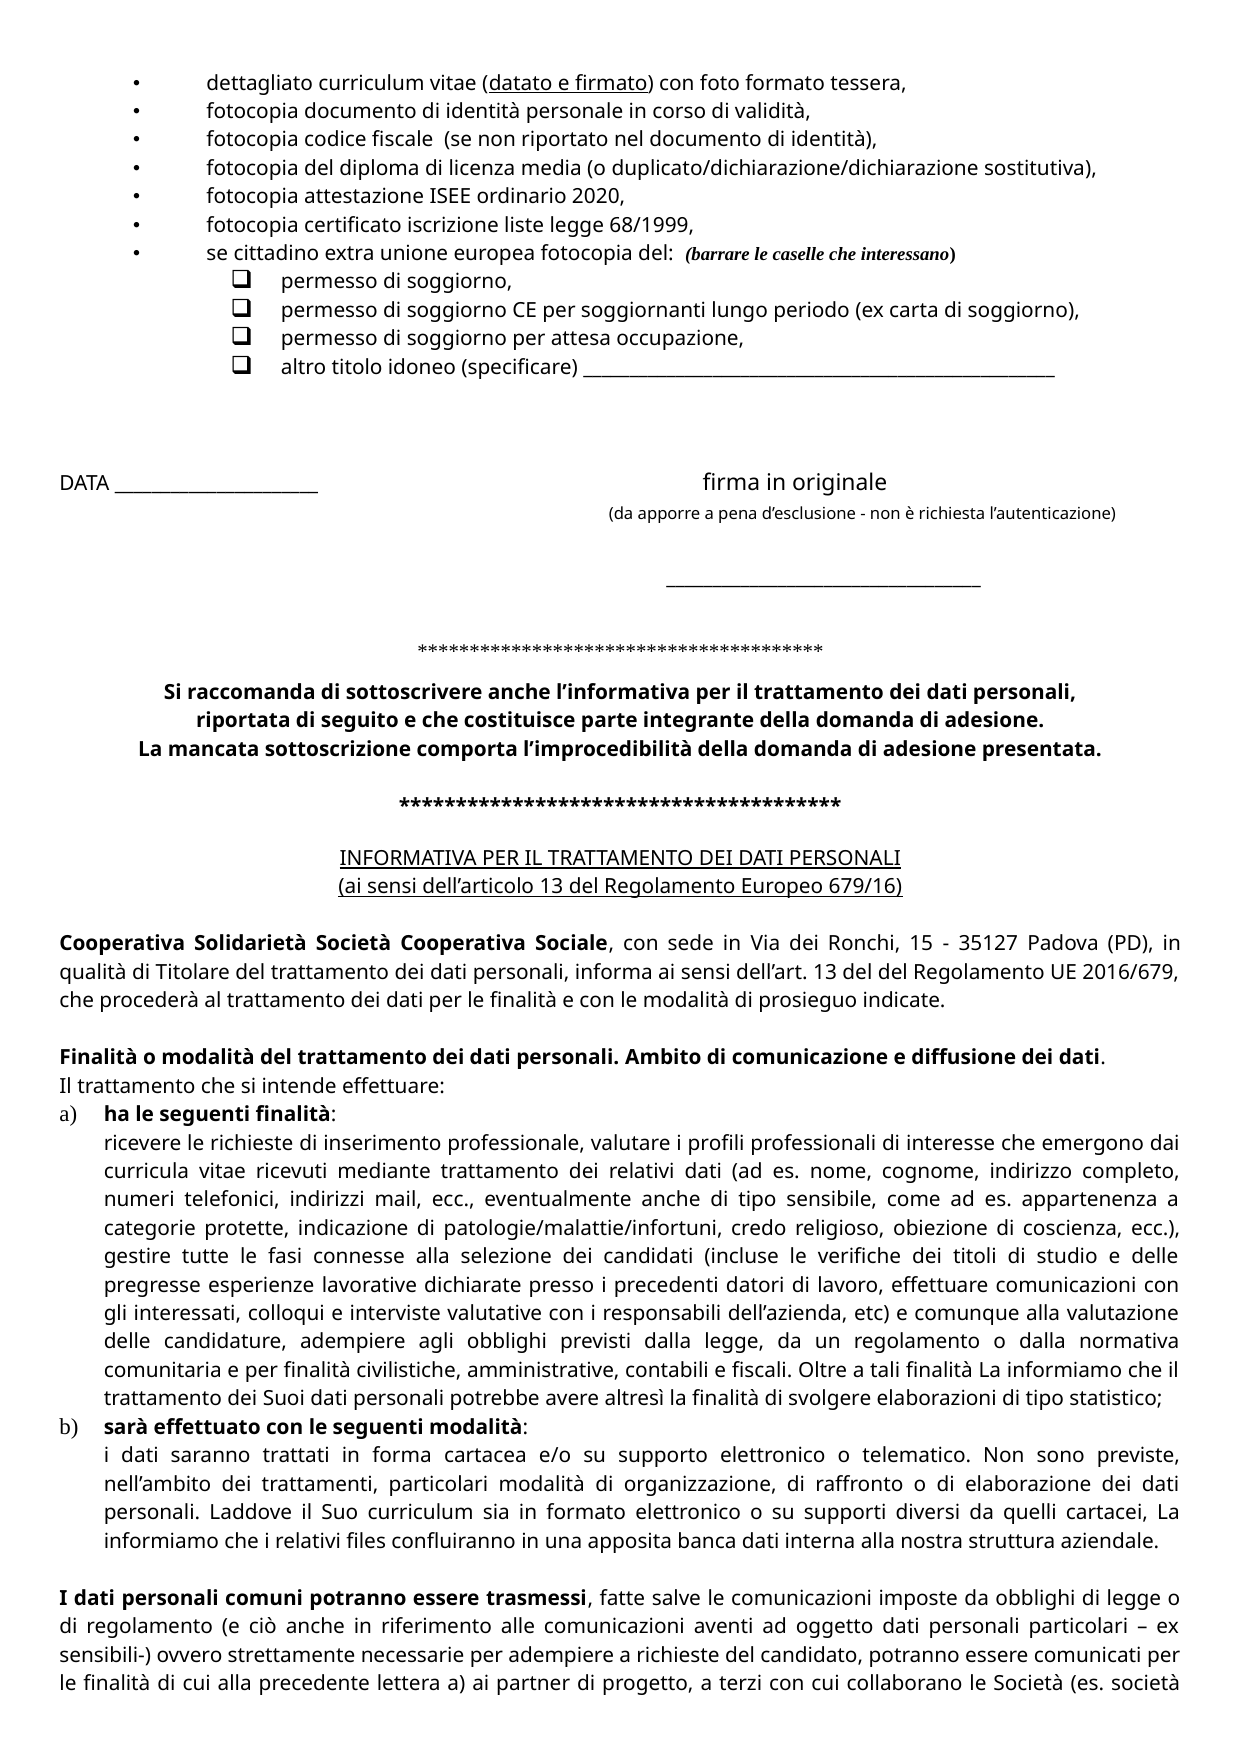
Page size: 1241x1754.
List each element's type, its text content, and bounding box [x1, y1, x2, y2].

text Il trattamento che si intende effettuare: [59, 1071, 1181, 1099]
text (ai sensi dell’articolo 13 del Regolamento Europeo 679/16) [59, 872, 1181, 900]
list sarà effettuato con le seguenti modalità: [59, 1412, 1181, 1440]
list altro titolo idoneo (specificare) ___________________________________________________ [207, 352, 1181, 380]
text Finalità o modalità del trattamento dei dati personali. Ambito di comunicazione e diffusione dei dati. [59, 1042, 1181, 1071]
text Si raccomanda di sottoscrivere anche l’informativa per il trattamento dei dati personali, [59, 677, 1181, 706]
text DATA ______________________ firma in originale [59, 466, 1181, 497]
text ricevere le richieste di inserimento professionale, valutare i profili professionali di interesse che emergono dai curricula vitae ricevuti mediante trattamento dei relativi dati (ad es. nome, cognome, indirizzo completo, numeri telefonici, indirizzi mail, ecc., eventualmente anche di tipo sensibile, come ad es. appartenenza a categorie protette, indicazione di patologie/malattie/infortuni, credo religioso, obiezione di coscienza, ecc.), gestire tutte le fasi connesse alla selezione dei candidati (incluse le verifiche dei titoli di studio e delle pregresse esperienze lavorative dichiarate presso i precedenti datori di lavoro, effettuare comunicazioni con gli interessati, colloqui e interviste valutative con i responsabili dell’azienda, etc) e comunque alla valutazione delle candidature, adempiere agli obblighi previsti dalla legge, da un regolamento o dalla normativa comunitaria e per finalità civilistiche, amministrative, contabili e fiscali. Oltre a tali finalità La informiamo che il trattamento dei Suoi dati personali potrebbe avere altresì la finalità di svolgere elaborazioni di tipo statistico; [103, 1128, 1181, 1412]
list fotocopia documento di identità personale in corso di validità, [133, 96, 1181, 124]
text INFORMATIVA PER IL TRATTAMENTO DEI DATI PERSONALI [59, 843, 1181, 872]
list fotocopia attestazione ISEE ordinario 2020, [133, 181, 1181, 210]
list permesso di soggiorno per attesa occupazione, [207, 323, 1181, 352]
list ha le seguenti finalità: [59, 1099, 1181, 1128]
text *************************************** [59, 639, 1181, 663]
text *************************************** [59, 791, 1181, 819]
list permesso di soggiorno CE per soggiornanti lungo periodo (ex carta di soggiorno), [207, 295, 1181, 323]
text riportata di seguito e che costituisce parte integrante della domanda di adesione. [59, 706, 1181, 734]
list permesso di soggiorno, [207, 267, 1181, 295]
text (da apporre a pena d’esclusione - non è richiesta l’autenticazione) [59, 497, 1181, 525]
list dettagliato curriculum vitae (datato e firmato) con foto formato tessera, [133, 68, 1181, 96]
list fotocopia del diploma di licenza media (o duplicato/dichiarazione/dichiarazione sostitutiva), [133, 153, 1181, 181]
text I dati personali comuni potranno essere trasmessi, fatte salve le comunicazioni imposte da obblighi di legge o di regolamento (e ciò anche in riferimento alle comunicazioni aventi ad oggetto dati personali particolari – ex sensibili-) ovvero strettamente necessarie per adempiere a richieste del candidato, potranno essere comunicati per le finalità di cui alla precedente lettera a) ai partner di progetto, a terzi con cui collaborano le Società (es. società [59, 1583, 1181, 1697]
list fotocopia codice fiscale (se non riportato nel documento di identità), [133, 124, 1181, 153]
text i dati saranno trattati in forma cartacea e/o su supporto elettronico o telematico. Non sono previste, nell’ambito dei trattamenti, particolari modalità di organizzazione, di raffronto o di elaborazione dei dati personali. Laddove il Suo curriculum sia in formato elettronico o su supporti diversi da quelli cartacei, La informiamo che i relativi files confluiranno in una apposita banca dati interna alla nostra struttura aziendale. [103, 1440, 1181, 1554]
text __________________________________ [59, 562, 1181, 591]
text Cooperativa Solidarietà Società Cooperativa Sociale, con sede in Via dei Ronchi, 15 - 35127 Padova (PD), in qualità di Titolare del trattamento dei dati personali, informa ai sensi dell’art. 13 del del Regolamento UE 2016/679, che procederà al trattamento dei dati per le finalità e con le modalità di prosieguo indicate. [59, 928, 1181, 1014]
list se cittadino extra unione europea fotocopia del: (barrare le caselle che interessano) [133, 238, 1181, 267]
text La mancata sottoscrizione comporta l’improcedibilità della domanda di adesione presentata. [59, 734, 1181, 762]
list fotocopia certificato iscrizione liste legge 68/1999, [133, 210, 1181, 238]
